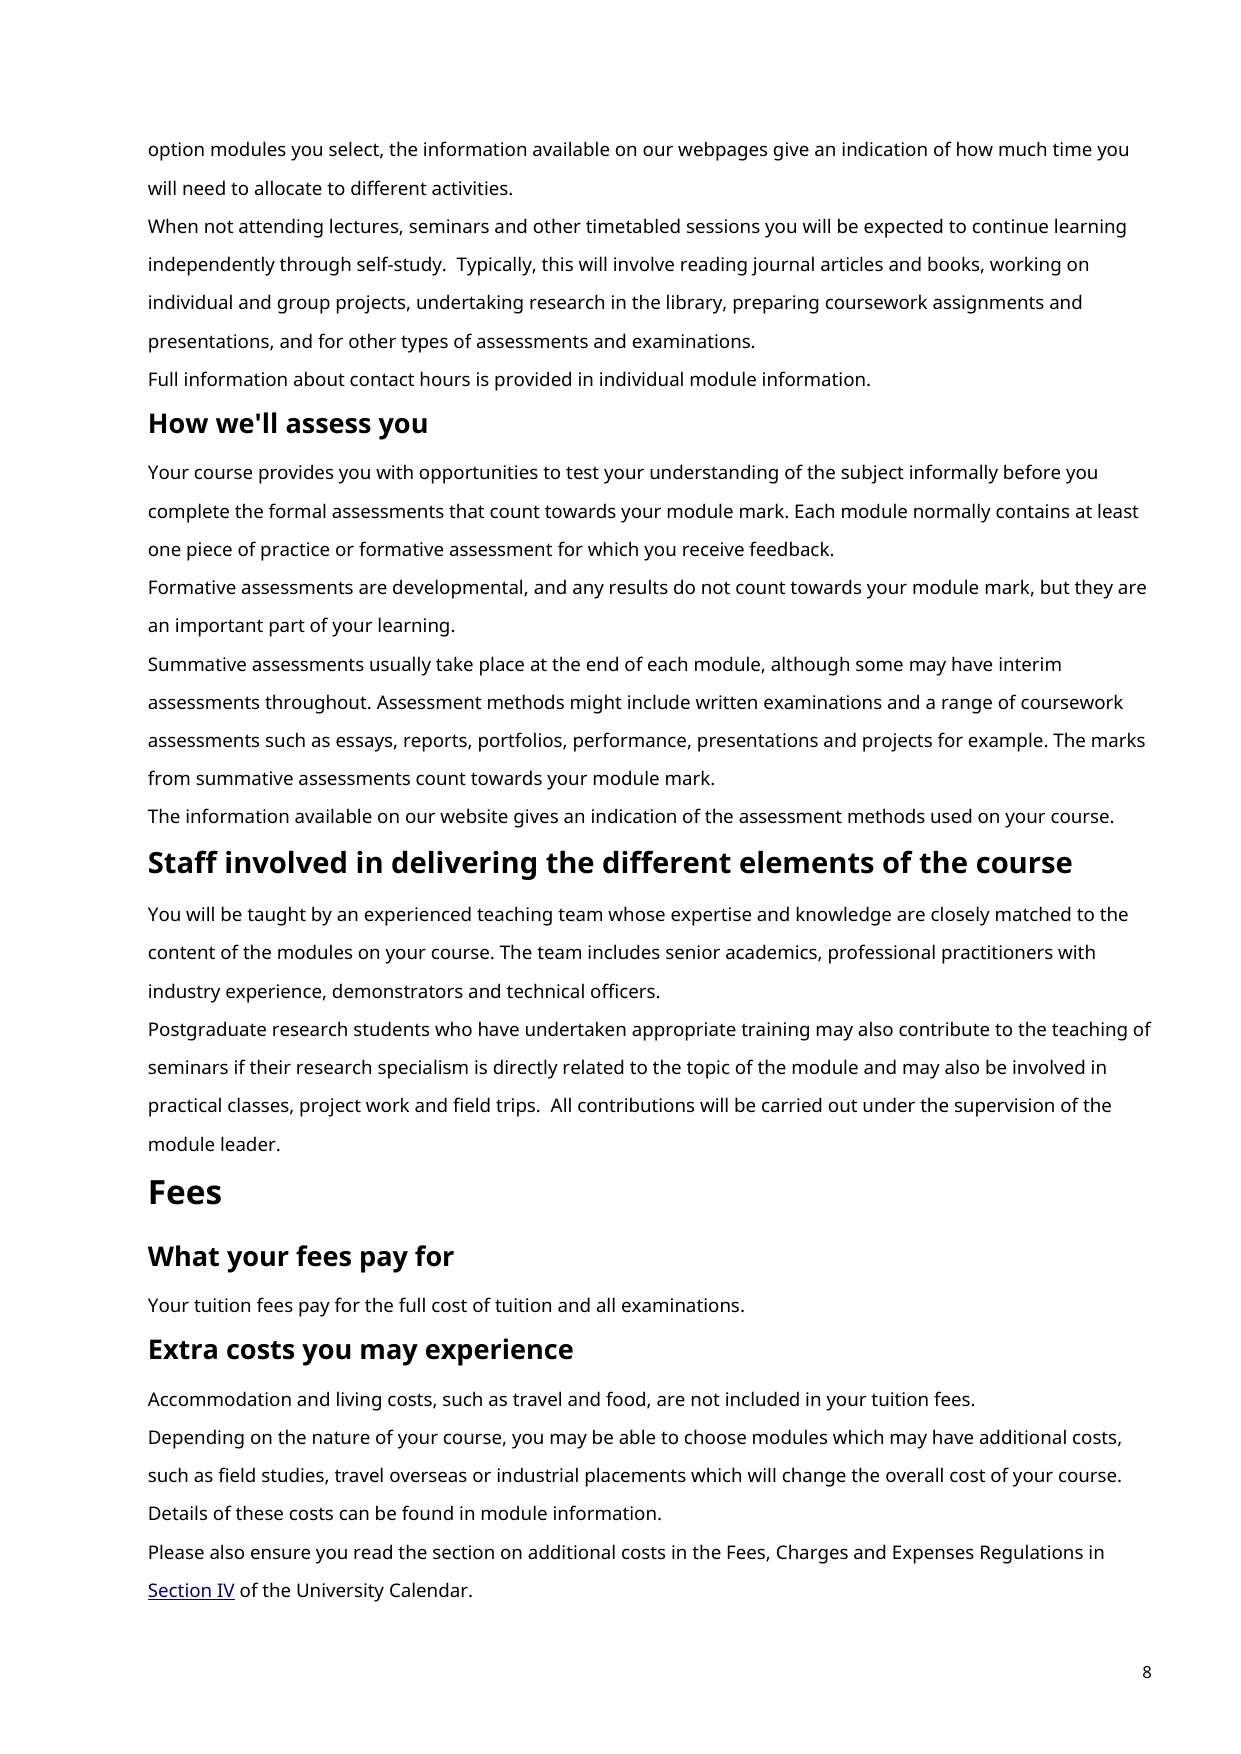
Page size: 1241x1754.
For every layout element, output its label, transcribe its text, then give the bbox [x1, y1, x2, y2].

text Depending on the nature of your course, you may be able to choose modules which may have additional costs, such as field studies, travel overseas or industrial placements which will change the overall cost of your course. Details of these costs can be found in module information. [148, 1424, 1152, 1526]
text Accommodation and living costs, such as travel and food, are not included in your tuition fees. [148, 1386, 1152, 1412]
text Postgraduate research students who have undertaken appropriate training may also contribute to the teaching of seminars if their research specialism is directly related to the topic of the module and may also be involved in practical classes, project work and field trips. All contributions will be carried out under the supervision of the module leader. [148, 1016, 1152, 1156]
text The information available on our website gives an indication of the assessment methods used on your course. [148, 804, 1152, 829]
text option modules you select, the information available on our webpages give an indication of how much time you will need to allocate to different activities. [148, 137, 1152, 201]
subtitle How we'll assess you [148, 404, 1152, 441]
text Please also ensure you read the section on additional costs in the Fees, Charges and Expenses Regulations in Section IV of the University Calendar. [148, 1539, 1152, 1603]
subtitle Staff involved in delivering the different elements of the course [148, 842, 1152, 882]
text Summative assessments usually take place at the end of each module, although some may have interim assessments throughout. Assessment methods might include written examinations and a range of coursework assessments such as essays, reports, portfolios, performance, presentations and projects for example. The marks from summative assessments count towards your module mark. [148, 651, 1152, 791]
subtitle Fees [148, 1169, 1152, 1214]
text Full information about contact hours is provided in individual module information. [148, 366, 1152, 392]
text Your tuition fees pay for the full cost of tuition and all examinations. [148, 1292, 1152, 1318]
text Your course provides you with opportunities to test your understanding of the subject informally before you complete the formal assessments that count towards your module mark. Each module normally contains at least one piece of practice or formative assessment for which you receive feedback. [148, 460, 1152, 562]
subtitle Extra costs you may experience [148, 1331, 1152, 1368]
text Formative assessments are developmental, and any results do not count towards your module mark, but they are an important part of your learning. [148, 574, 1152, 638]
text When not attending lectures, seminars and other timetabled sessions you will be expected to continue learning independently through self-study. Typically, this will involve reading journal articles and books, working on individual and group projects, undertaking research in the library, preparing coursework assignments and presentations, and for other types of assessments and examinations. [148, 213, 1152, 353]
text You will be taught by an experienced teaching team whose expertise and knowledge are closely matched to the content of the modules on your course. The team includes senior academics, professional practitioners with industry experience, demonstrators and technical officers. [148, 901, 1152, 1003]
subtitle What your fees pay for [148, 1237, 1152, 1274]
